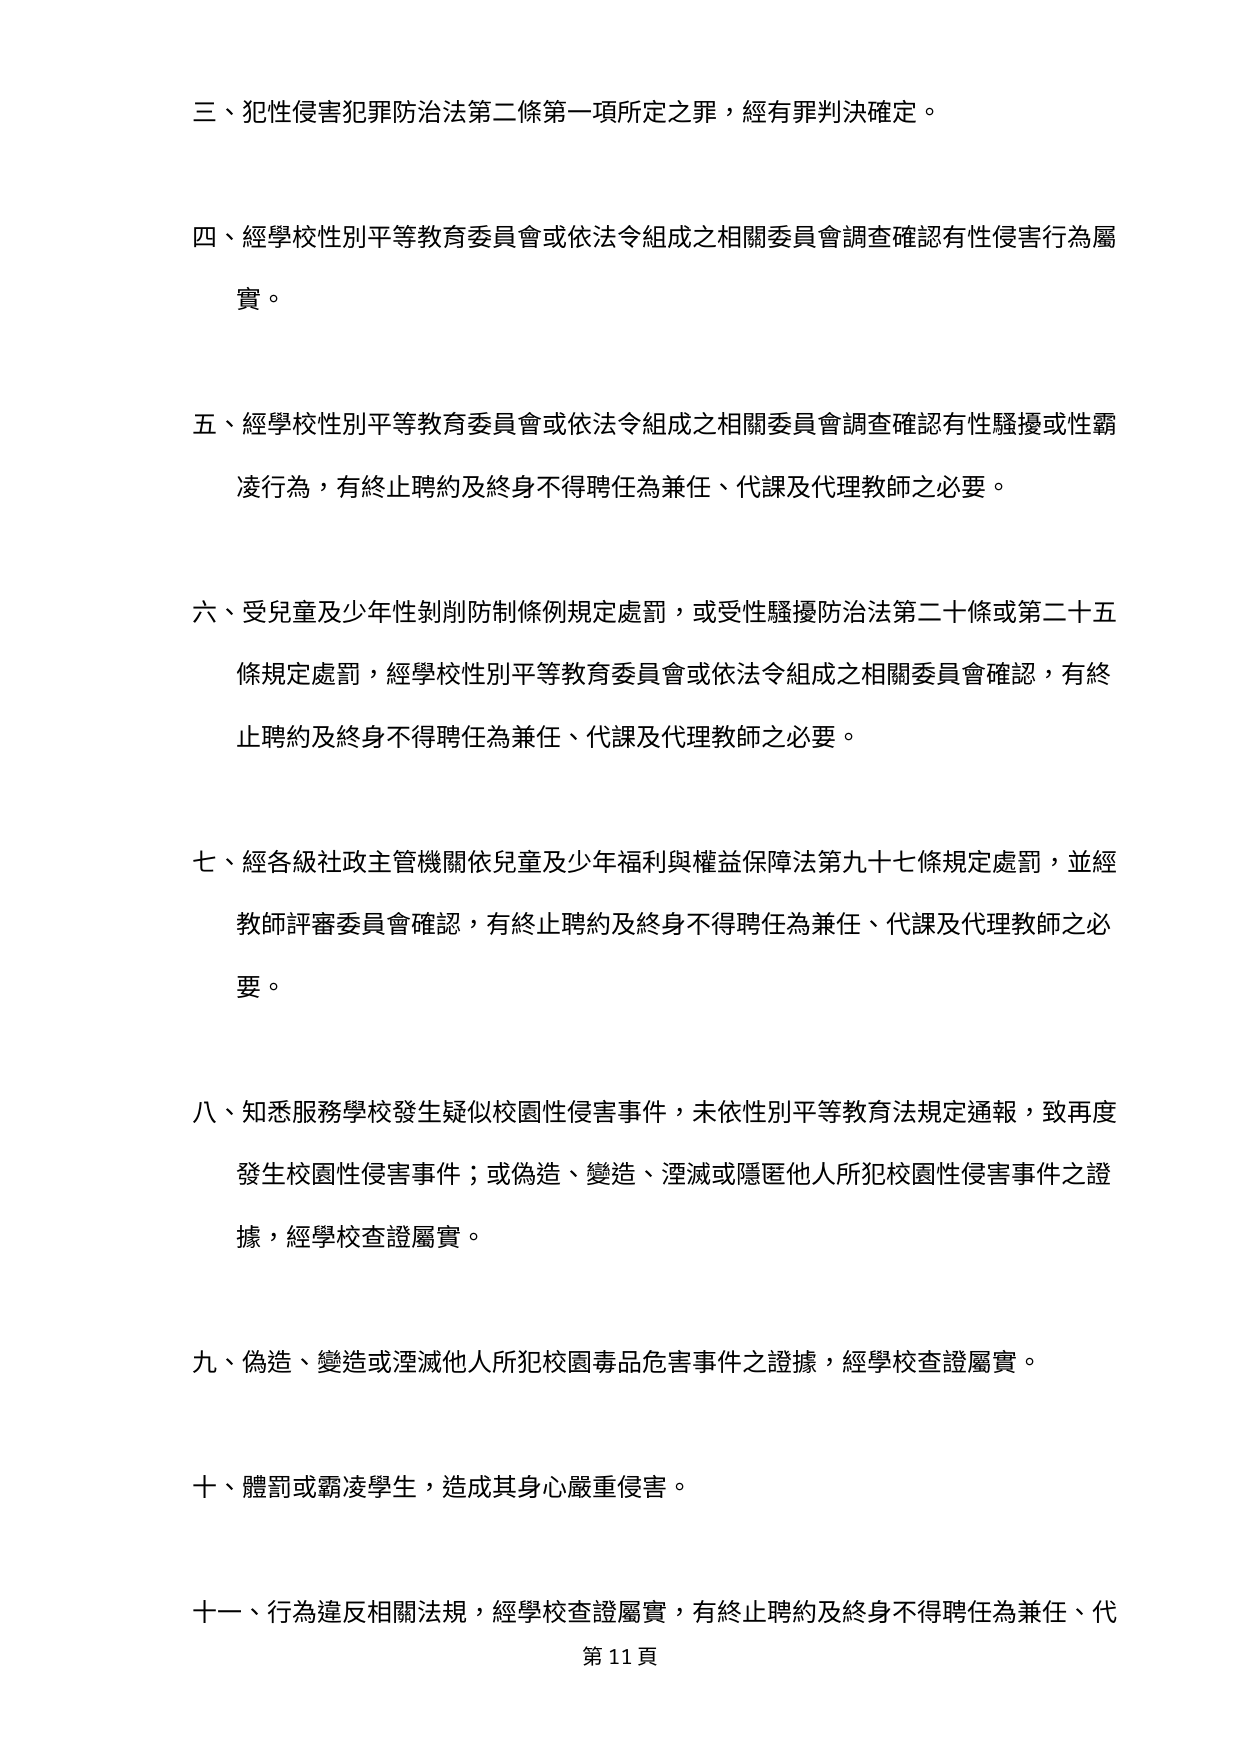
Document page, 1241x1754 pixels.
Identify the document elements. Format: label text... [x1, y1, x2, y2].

text 十一、行為違反相關法規，經學校查證屬實，有終止聘約及終身不得聘任為兼任、代 [192, 1568, 1122, 1631]
text 七、經各級社政主管機關依兒童及少年福利與權益保障法第九十七條規定處罰，並經教師評審委員會確認，有終止聘約及終身不得聘任為兼任、代課及代理教師之必要。 [192, 818, 1122, 1006]
text 三、犯性侵害犯罪防治法第二條第一項所定之罪，經有罪判決確定。 [192, 68, 1122, 131]
text 十、體罰或霸凌學生，造成其身心嚴重侵害。 [192, 1443, 1122, 1506]
text 五、經學校性別平等教育委員會或依法令組成之相關委員會調查確認有性騷擾或性霸凌行為，有終止聘約及終身不得聘任為兼任、代課及代理教師之必要。 [192, 381, 1122, 506]
text 六、受兒童及少年性剝削防制條例規定處罰，或受性騷擾防治法第二十條或第二十五條規定處罰，經學校性別平等教育委員會或依法令組成之相關委員會確認，有終止聘約及終身不得聘任為兼任、代課及代理教師之必要。 [192, 568, 1122, 756]
text 八、知悉服務學校發生疑似校園性侵害事件，未依性別平等教育法規定通報，致再度發生校園性侵害事件；或偽造、變造、湮滅或隱匿他人所犯校園性侵害事件之證據，經學校查證屬實。 [192, 1068, 1122, 1256]
text 四、經學校性別平等教育委員會或依法令組成之相關委員會調查確認有性侵害行為屬實。 [192, 193, 1122, 318]
text 九、偽造、變造或湮滅他人所犯校園毒品危害事件之證據，經學校查證屬實。 [192, 1318, 1122, 1381]
